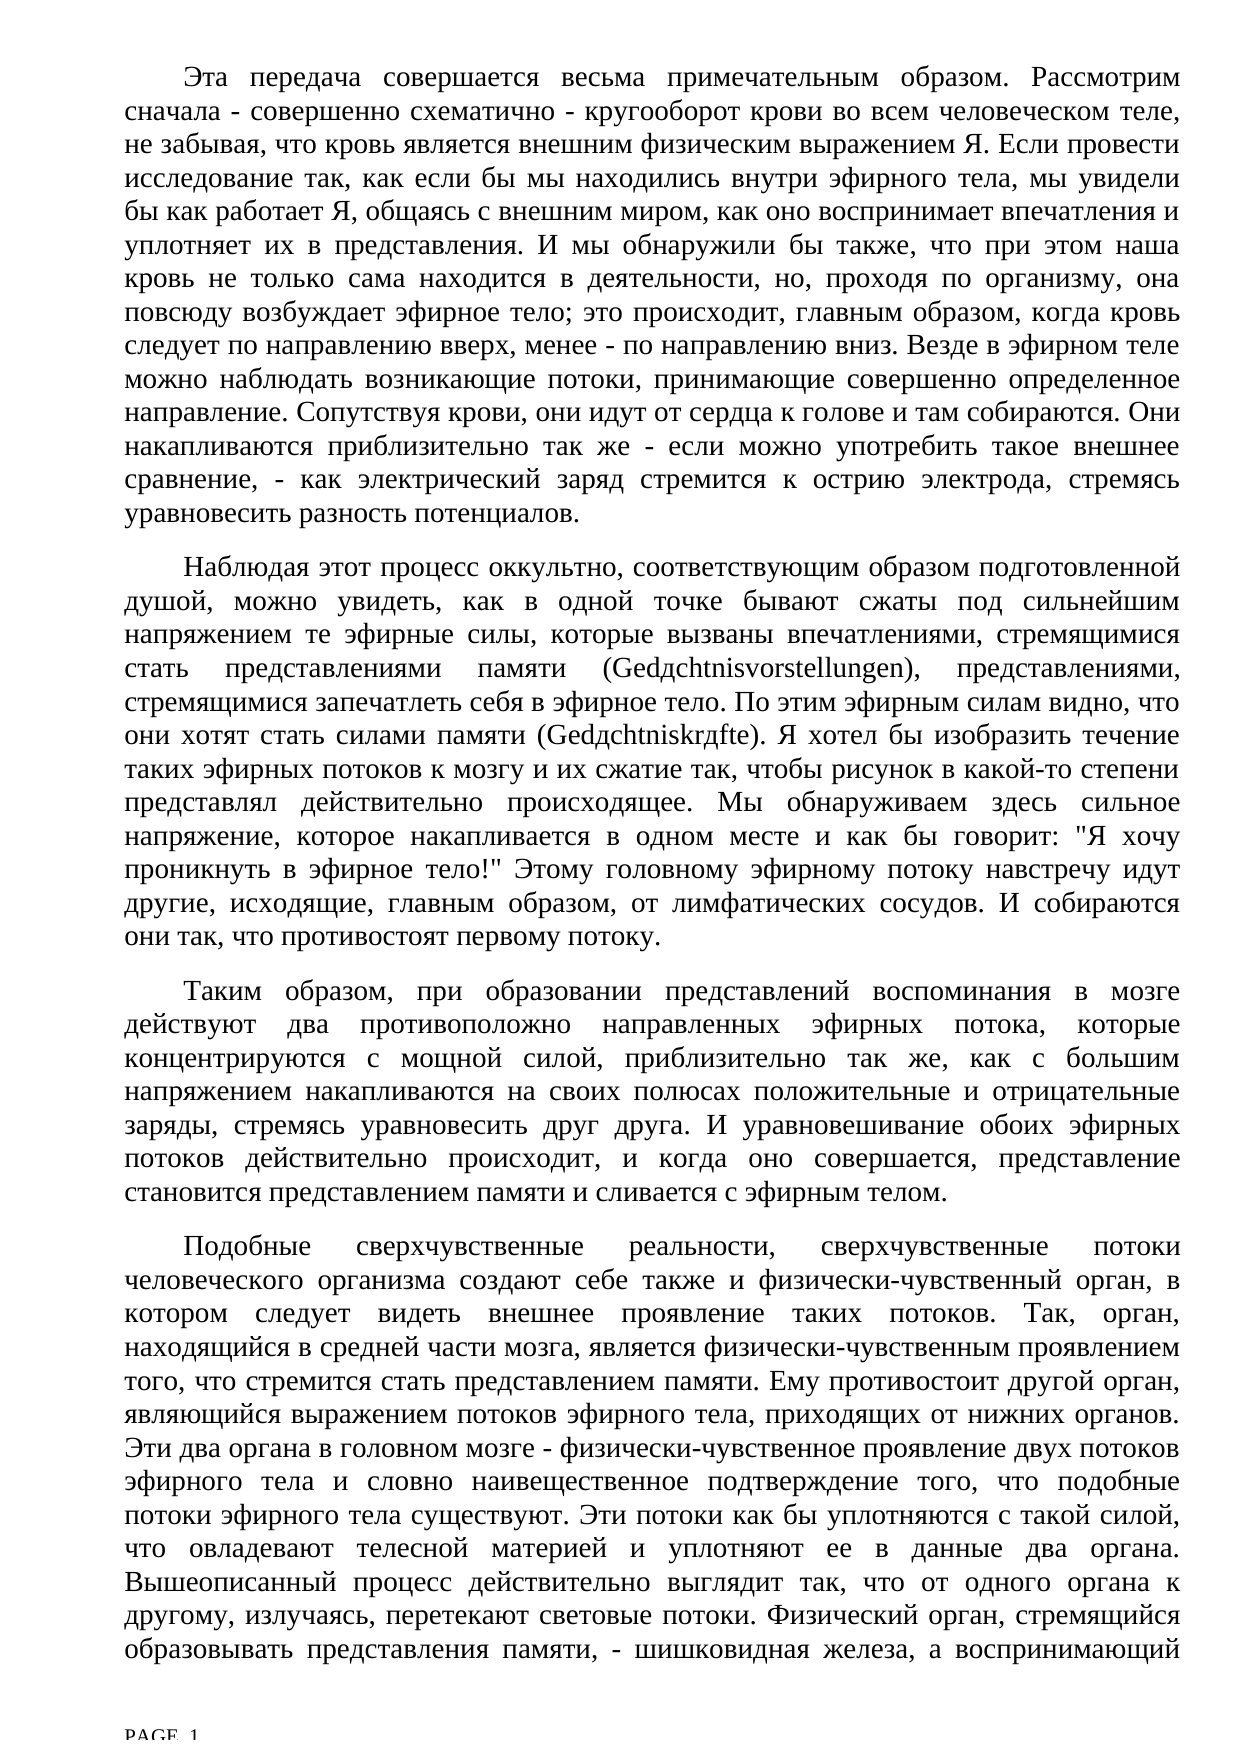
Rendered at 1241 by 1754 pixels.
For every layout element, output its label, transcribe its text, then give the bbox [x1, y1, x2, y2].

text Подобные сверхчувственные реальности, сверхчувственные потоки человеческого организма создают себе также и физически-чувственный орган, в котором следует видеть внешнее проявление таких потоков. Так, орган, находящийся в средней части мозга, является физически-чувственным проявлением того, что стремится стать представлением памяти. Ему противостоит другой орган, являющийся выражением потоков эфирного тела, приходящих от нижних органов. Эти два органа в головном мозге - физически-чувственное проявление двух потоков эфирного тела и словно наивещественное подтверждение того, что подобные потоки эфирного тела существуют. Эти потоки как бы уплотняются с такой силой, что овладевают телесной материей и уплотняют ее в данные два органа. Вышеописанный процесс действительно выглядит так, что от одного органа к другому, излучаясь, перетекают световые потоки. Физический орган, стремящийся образовывать представления памяти, - шишковидная железа, а воспринимающий [124, 1228, 1181, 1664]
text Таким образом, при образовании представлений воспоминания в мозге действуют два противоположно направленных эфирных потока, которые концентрируются с мощной силой, приблизительно так же, как с большим напряжением накапливаются на своих полюсах положительные и отрицательные заряды, стремясь уравновесить друг друга. И уравновешивание обоих эфирных потоков действительно происходит, и когда оно совершается, представление становится представлением памяти и сливается с эфирным телом. [124, 973, 1181, 1208]
text Наблюдая этот процесс оккультно, соответствующим образом подготовленной душой, можно увидеть, как в одной точке бывают сжаты под сильнейшим напряжением те эфирные силы, которые вызваны впечатлениями, стремящимися стать представлениями памяти (Gedдchtnisvorstellungen), представлениями, стремящимися запечатлеть себя в эфирное тело. По этим эфирным силам видно, что они хотят стать силами памяти (Gedдchtniskrдfte). Я хотел бы изобразить течение таких эфирных потоков к мозгу и их сжатие так, чтобы рисунок в какой-то степени представлял действительно происходящее. Мы обнаруживаем здесь сильное напряжение, которое накапливается в одном месте и как бы говорит: "Я хочу проникнуть в эфирное тело!" Этому головному эфирному потоку навстречу идут другие, исходящие, главным образом, от лимфатических сосудов. И собираются они так, что противостоят первому потоку. [124, 549, 1181, 952]
text Эта передача совершается весьма примечательным образом. Рассмотрим сначала - совершенно схематично - кругооборот крови во всем человеческом теле, не забывая, что кровь является внешним физическим выражением Я. Если провести исследование так, как если бы мы находились внутри эфирного тела, мы увидели бы как работает Я, общаясь с внешним миром, как оно воспринимает впечатления и уплотняет их в представления. И мы обнаружили бы также, что при этом наша кровь не только сама находится в деятельности, но, проходя по организму, она повсюду возбуждает эфирное тело; это происходит, главным образом, когда кровь следует по направлению вверх, менее - по направлению вниз. Везде в эфирном теле можно наблюдать возникающие потоки, принимающие совершенно определенное направление. Сопутствуя крови, они идут от сердца к голове и там собираются. Они накапливаются приблизительно так же - если можно употребить такое внешнее сравнение, - как электрический заряд стремится к острию электрода, стремясь уравновесить разность потенциалов. [124, 59, 1181, 529]
